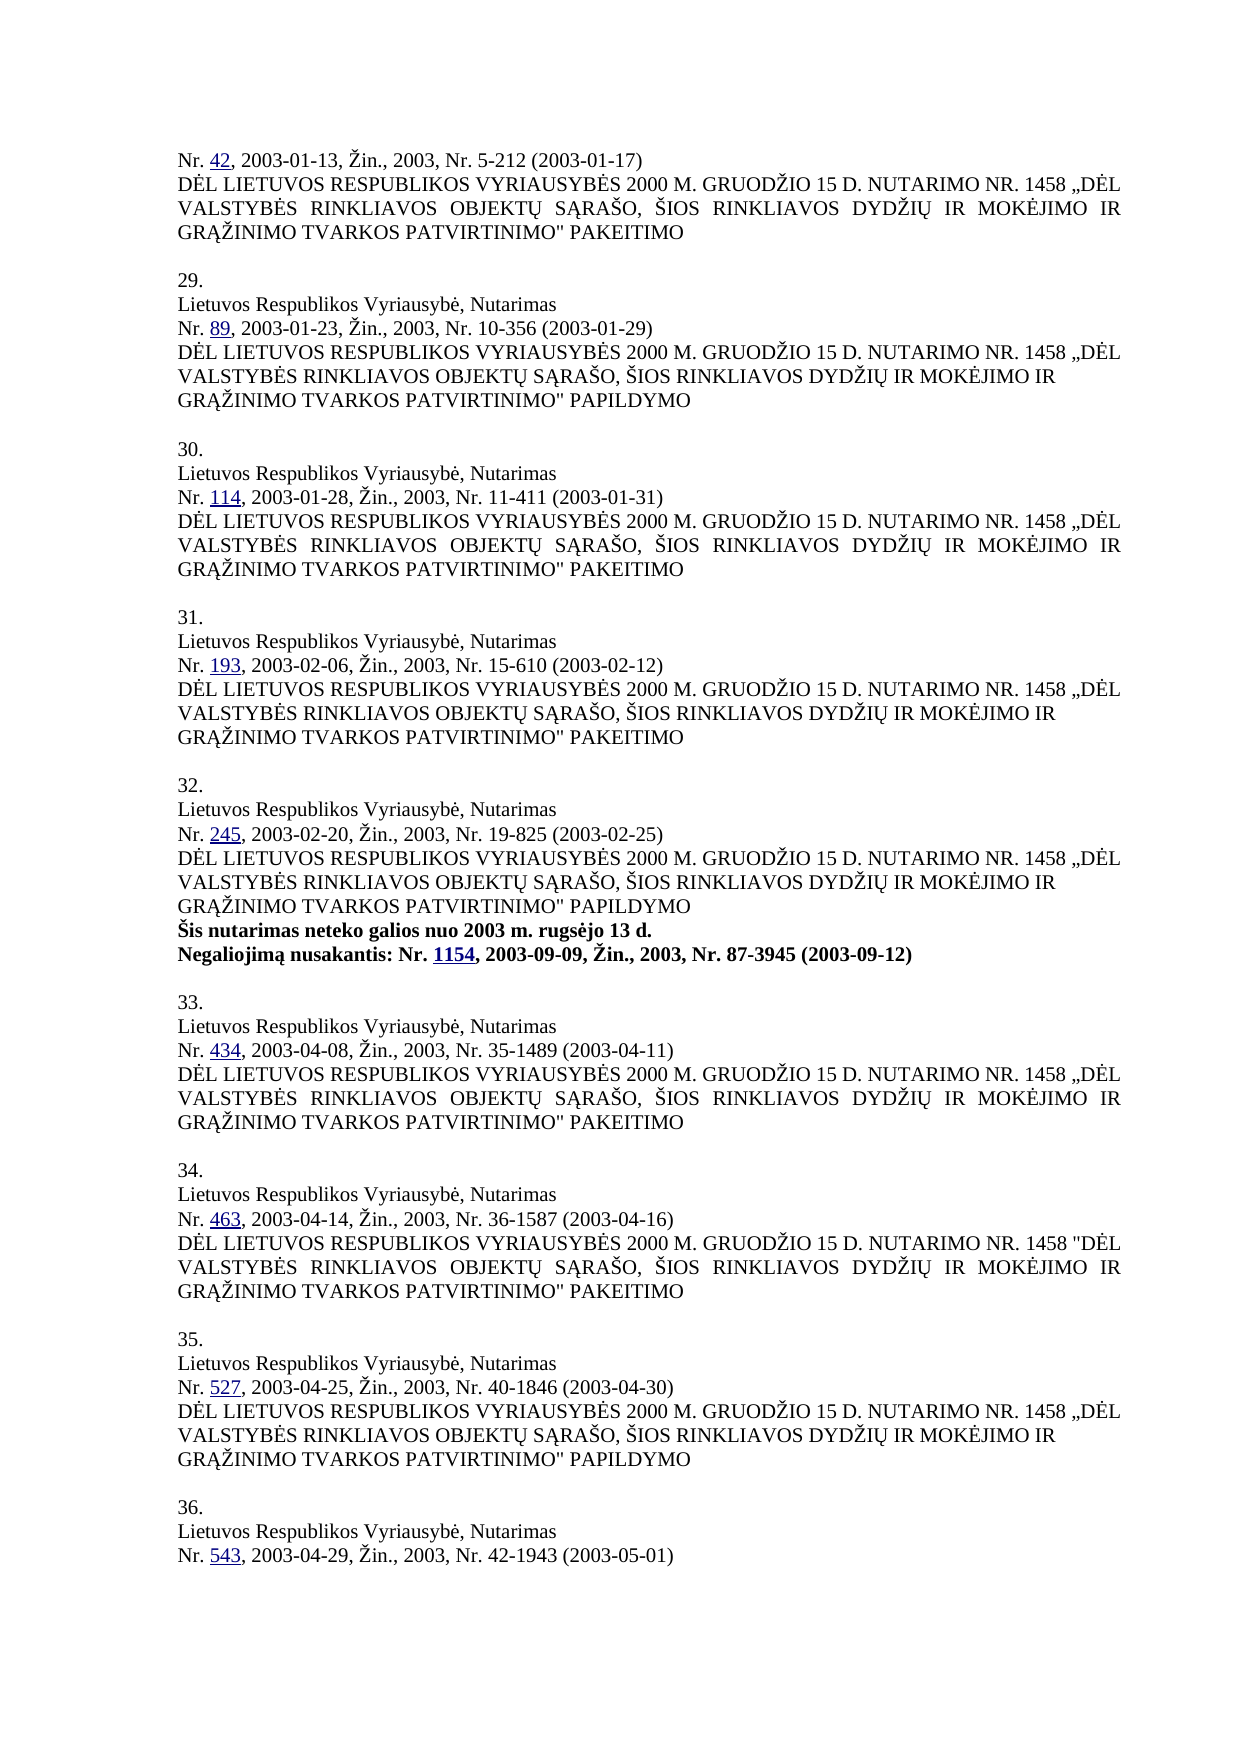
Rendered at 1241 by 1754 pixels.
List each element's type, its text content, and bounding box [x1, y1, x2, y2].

text Lietuvos Respublikos Vyriausybė, Nutarimas [177, 1519, 1122, 1543]
text DĖL LIETUVOS RESPUBLIKOS VYRIAUSYBĖS 2000 M. GRUODŽIO 15 D. NUTARIMO NR. 1458 „DĖL VALSTYBĖS RINKLIAVOS OBJEKTŲ SĄRAŠO, ŠIOS RINKLIAVOS DYDŽIŲ IR MOKĖJIMO IR GRĄŽINIMO TVARKOS PATVIRTINIMO" PAKEITIMO [177, 509, 1122, 581]
text Lietuvos Respublikos Vyriausybė, Nutarimas [177, 1014, 1122, 1038]
text Nr. 434, 2003-04-08, Žin., 2003, Nr. 35-1489 (2003-04-11) [177, 1038, 1122, 1062]
text 32. [177, 773, 1122, 797]
text 30. [177, 436, 1122, 461]
text Nr. 463, 2003-04-14, Žin., 2003, Nr. 36-1587 (2003-04-16) [177, 1206, 1122, 1231]
text 33. [177, 990, 1122, 1014]
text Nr. 193, 2003-02-06, Žin., 2003, Nr. 15-610 (2003-02-12) [177, 653, 1122, 677]
text Lietuvos Respublikos Vyriausybė, Nutarimas [177, 1182, 1122, 1206]
text Šis nutarimas neteko galios nuo 2003 m. rugsėjo 13 d. [177, 918, 1122, 942]
text Lietuvos Respublikos Vyriausybė, Nutarimas [177, 461, 1122, 484]
text Lietuvos Respublikos Vyriausybė, Nutarimas [177, 629, 1122, 653]
text DĖL LIETUVOS RESPUBLIKOS VYRIAUSYBĖS 2000 M. GRUODŽIO 15 D. NUTARIMO NR. 1458 „DĖL VALSTYBĖS RINKLIAVOS OBJEKTŲ SĄRAŠO, ŠIOS RINKLIAVOS DYDŽIŲ IR MOKĖJIMO IR GRĄŽINIMO TVARKOS PATVIRTINIMO" PAKEITIMO [177, 1062, 1122, 1134]
text 35. [177, 1327, 1122, 1351]
text Nr. 114, 2003-01-28, Žin., 2003, Nr. 11-411 (2003-01-31) [177, 484, 1122, 509]
text Lietuvos Respublikos Vyriausybė, Nutarimas [177, 797, 1122, 821]
text DĖL LIETUVOS RESPUBLIKOS VYRIAUSYBĖS 2000 M. GRUODŽIO 15 D. NUTARIMO NR. 1458 „DĖL VALSTYBĖS RINKLIAVOS OBJEKTŲ SĄRAŠO, ŠIOS RINKLIAVOS DYDŽIŲ IR MOKĖJIMO IR GRĄŽINIMO TVARKOS PATVIRTINIMO" PAKEITIMO [177, 677, 1122, 749]
text Lietuvos Respublikos Vyriausybė, Nutarimas [177, 292, 1122, 316]
text Nr. 527, 2003-04-25, Žin., 2003, Nr. 40-1846 (2003-04-30) [177, 1375, 1122, 1399]
text 29. [177, 268, 1122, 292]
text DĖL LIETUVOS RESPUBLIKOS VYRIAUSYBĖS 2000 M. GRUODŽIO 15 D. NUTARIMO NR. 1458 „DĖL VALSTYBĖS RINKLIAVOS OBJEKTŲ SĄRAŠO, ŠIOS RINKLIAVOS DYDŽIŲ IR MOKĖJIMO IR GRĄŽINIMO TVARKOS PATVIRTINIMO" PAPILDYMO [177, 846, 1122, 918]
text 36. [177, 1495, 1122, 1519]
text Lietuvos Respublikos Vyriausybė, Nutarimas [177, 1351, 1122, 1375]
text 31. [177, 605, 1122, 629]
text Nr. 543, 2003-04-29, Žin., 2003, Nr. 42-1943 (2003-05-01) [177, 1543, 1122, 1567]
text DĖL LIETUVOS RESPUBLIKOS VYRIAUSYBĖS 2000 M. GRUODŽIO 15 D. NUTARIMO NR. 1458 „DĖL VALSTYBĖS RINKLIAVOS OBJEKTŲ SĄRAŠO, ŠIOS RINKLIAVOS DYDŽIŲ IR MOKĖJIMO IR GRĄŽINIMO TVARKOS PATVIRTINIMO" PAPILDYMO [177, 1399, 1122, 1471]
text DĖL LIETUVOS RESPUBLIKOS VYRIAUSYBĖS 2000 M. GRUODŽIO 15 D. NUTARIMO NR. 1458 „DĖL VALSTYBĖS RINKLIAVOS OBJEKTŲ SĄRAŠO, ŠIOS RINKLIAVOS DYDŽIŲ IR MOKĖJIMO IR GRĄŽINIMO TVARKOS PATVIRTINIMO" PAPILDYMO [177, 340, 1122, 412]
text DĖL LIETUVOS RESPUBLIKOS VYRIAUSYBĖS 2000 M. GRUODŽIO 15 D. NUTARIMO NR. 1458 "DĖL VALSTYBĖS RINKLIAVOS OBJEKTŲ SĄRAŠO, ŠIOS RINKLIAVOS DYDŽIŲ IR MOKĖJIMO IR GRĄŽINIMO TVARKOS PATVIRTINIMO" PAKEITIMO [177, 1231, 1122, 1303]
text 34. [177, 1158, 1122, 1182]
text Nr. 245, 2003-02-20, Žin., 2003, Nr. 19-825 (2003-02-25) [177, 821, 1122, 846]
text Negaliojimą nusakantis: Nr. 1154, 2003-09-09, Žin., 2003, Nr. 87-3945 (2003-09-12) [177, 942, 1122, 966]
text Nr. 89, 2003-01-23, Žin., 2003, Nr. 10-356 (2003-01-29) [177, 316, 1122, 340]
text Nr. 42, 2003-01-13, Žin., 2003, Nr. 5-212 (2003-01-17) [177, 148, 1122, 172]
text DĖL LIETUVOS RESPUBLIKOS VYRIAUSYBĖS 2000 M. GRUODŽIO 15 D. NUTARIMO NR. 1458 „DĖL VALSTYBĖS RINKLIAVOS OBJEKTŲ SĄRAŠO, ŠIOS RINKLIAVOS DYDŽIŲ IR MOKĖJIMO IR GRĄŽINIMO TVARKOS PATVIRTINIMO" PAKEITIMO [177, 172, 1122, 244]
